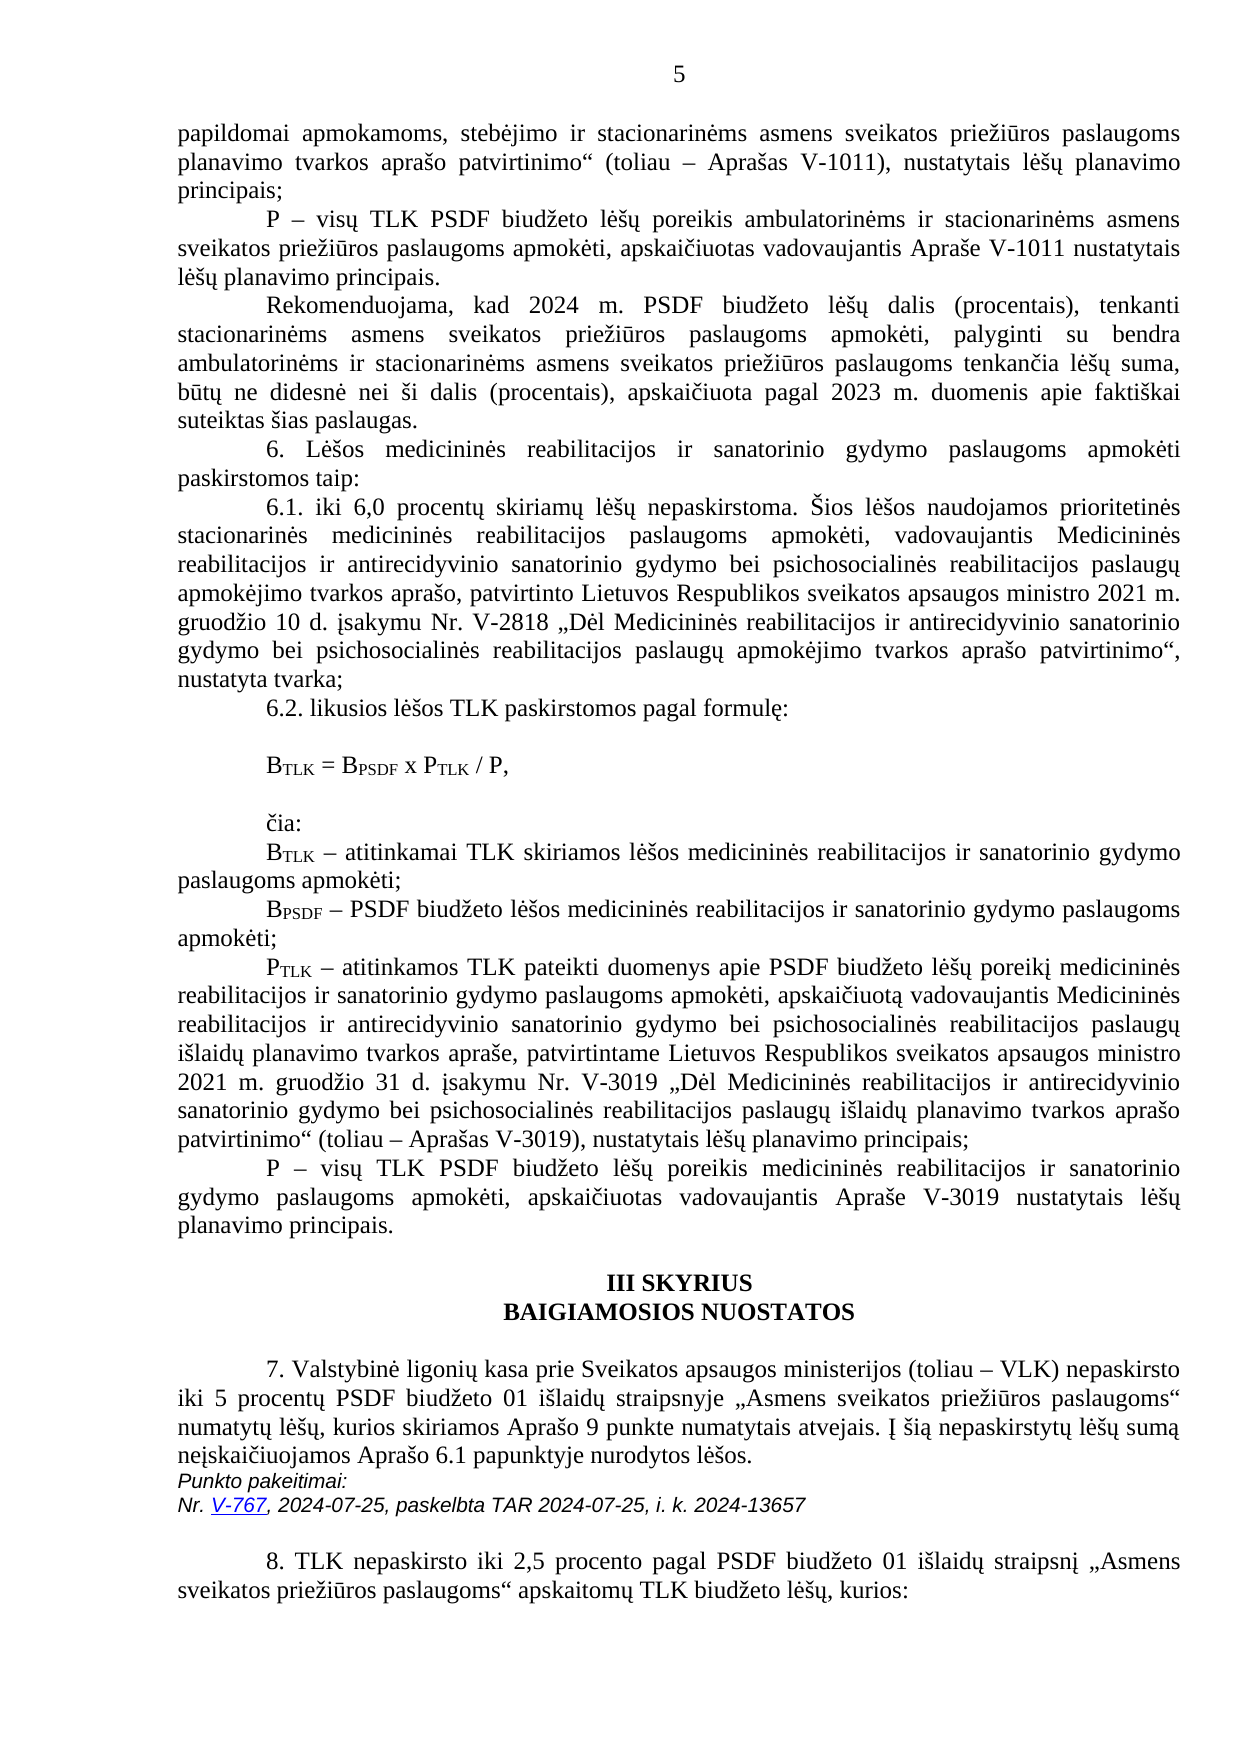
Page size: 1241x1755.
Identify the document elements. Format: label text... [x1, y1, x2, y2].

text 6.1. iki 6,0 procentų skiriamų lėšų nepaskirstoma. Šios lėšos naudojamos prioritetinės stacionarinės medicininės reabilitacijos paslaugoms apmokėti, vadovaujantis Medicininės reabilitacijos ir antirecidyvinio sanatorinio gydymo bei psichosocialinės reabilitacijos paslaugų apmokėjimo tvarkos aprašo, patvirtinto Lietuvos Respublikos sveikatos apsaugos ministro 2021 m. gruodžio 10 d. įsakymu Nr. V-2818 „Dėl Medicininės reabilitacijos ir antirecidyvinio sanatorinio gydymo bei psichosocialinės reabilitacijos paslaugų apmokėjimo tvarkos aprašo patvirtinimo“, nustatyta tvarka; [177, 492, 1181, 693]
text papildomai apmokamoms, stebėjimo ir stacionarinėms asmens sveikatos priežiūros paslaugoms planavimo tvarkos aprašo patvirtinimo“ (toliau – Aprašas V-1011), nustatytais lėšų planavimo principais; [177, 118, 1181, 204]
text BTLK = BPSDF x PTLK / P, [177, 751, 1181, 779]
text BPSDF – PSDF biudžeto lėšos medicininės reabilitacijos ir sanatorinio gydymo paslaugoms apmokėti; [177, 894, 1181, 952]
text Punkto pakeitimai: [177, 1469, 1181, 1493]
text BAIGIAMOSIOS NUOSTATOS [177, 1297, 1181, 1326]
text P – visų TLK PSDF biudžeto lėšų poreikis ambulatorinėms ir stacionarinėms asmens sveikatos priežiūros paslaugoms apmokėti, apskaičiuotas vadovaujantis Apraše V-1011 nustatytais lėšų planavimo principais. [177, 204, 1181, 291]
text PTLK – atitinkamos TLK pateikti duomenys apie PSDF biudžeto lėšų poreikį medicininės reabilitacijos ir sanatorinio gydymo paslaugoms apmokėti, apskaičiuotą vadovaujantis Medicininės reabilitacijos ir antirecidyvinio sanatorinio gydymo bei psichosocialinės reabilitacijos paslaugų išlaidų planavimo tvarkos apraše, patvirtintame Lietuvos Respublikos sveikatos apsaugos ministro 2021 m. gruodžio 31 d. įsakymu Nr. V-3019 „Dėl Medicininės reabilitacijos ir antirecidyvinio sanatorinio gydymo bei psichosocialinės reabilitacijos paslaugų išlaidų planavimo tvarkos aprašo patvirtinimo“ (toliau – Aprašas V-3019), nustatytais lėšų planavimo principais; [177, 952, 1181, 1153]
text čia: [177, 808, 1181, 837]
text 6.2. likusios lėšos TLK paskirstomos pagal formulę: [177, 693, 1181, 722]
text Rekomenduojama, kad 2024 m. PSDF biudžeto lėšų dalis (procentais), tenkanti stacionarinėms asmens sveikatos priežiūros paslaugoms apmokėti, palyginti su bendra ambulatorinėms ir stacionarinėms asmens sveikatos priežiūros paslaugoms tenkančia lėšų suma, būtų ne didesnė nei ši dalis (procentais), apskaičiuota pagal 2023 m. duomenis apie faktiškai suteiktas šias paslaugas. [177, 291, 1181, 434]
text 7. Valstybinė ligonių kasa prie Sveikatos apsaugos ministerijos (toliau – VLK) nepaskirsto iki 5 procentų PSDF biudžeto 01 išlaidų straipsnyje „Asmens sveikatos priežiūros paslaugoms“ numatytų lėšų, kurios skiriamos Aprašo 9 punkte numatytais atvejais. Į šią nepaskirstytų lėšų sumą neįskaičiuojamos Aprašo 6.1 papunktyje nurodytos lėšos. [177, 1354, 1181, 1469]
text BTLK – atitinkamai TLK skiriamos lėšos medicininės reabilitacijos ir sanatorinio gydymo paslaugoms apmokėti; [177, 837, 1181, 894]
text P – visų TLK PSDF biudžeto lėšų poreikis medicininės reabilitacijos ir sanatorinio gydymo paslaugoms apmokėti, apskaičiuotas vadovaujantis Apraše V-3019 nustatytais lėšų planavimo principais. [177, 1153, 1181, 1239]
text Nr. V-767, 2024-07-25, paskelbta TAR 2024-07-25, i. k. 2024-13657 [177, 1493, 1181, 1517]
text III SKYRIUS [177, 1268, 1181, 1297]
text 6. Lėšos medicininės reabilitacijos ir sanatorinio gydymo paslaugoms apmokėti paskirstomos taip: [177, 434, 1181, 492]
text 8. TLK nepaskirsto iki 2,5 procento pagal PSDF biudžeto 01 išlaidų straipsnį „Asmens sveikatos priežiūros paslaugoms“ apskaitomų TLK biudžeto lėšų, kurios: [177, 1546, 1181, 1603]
